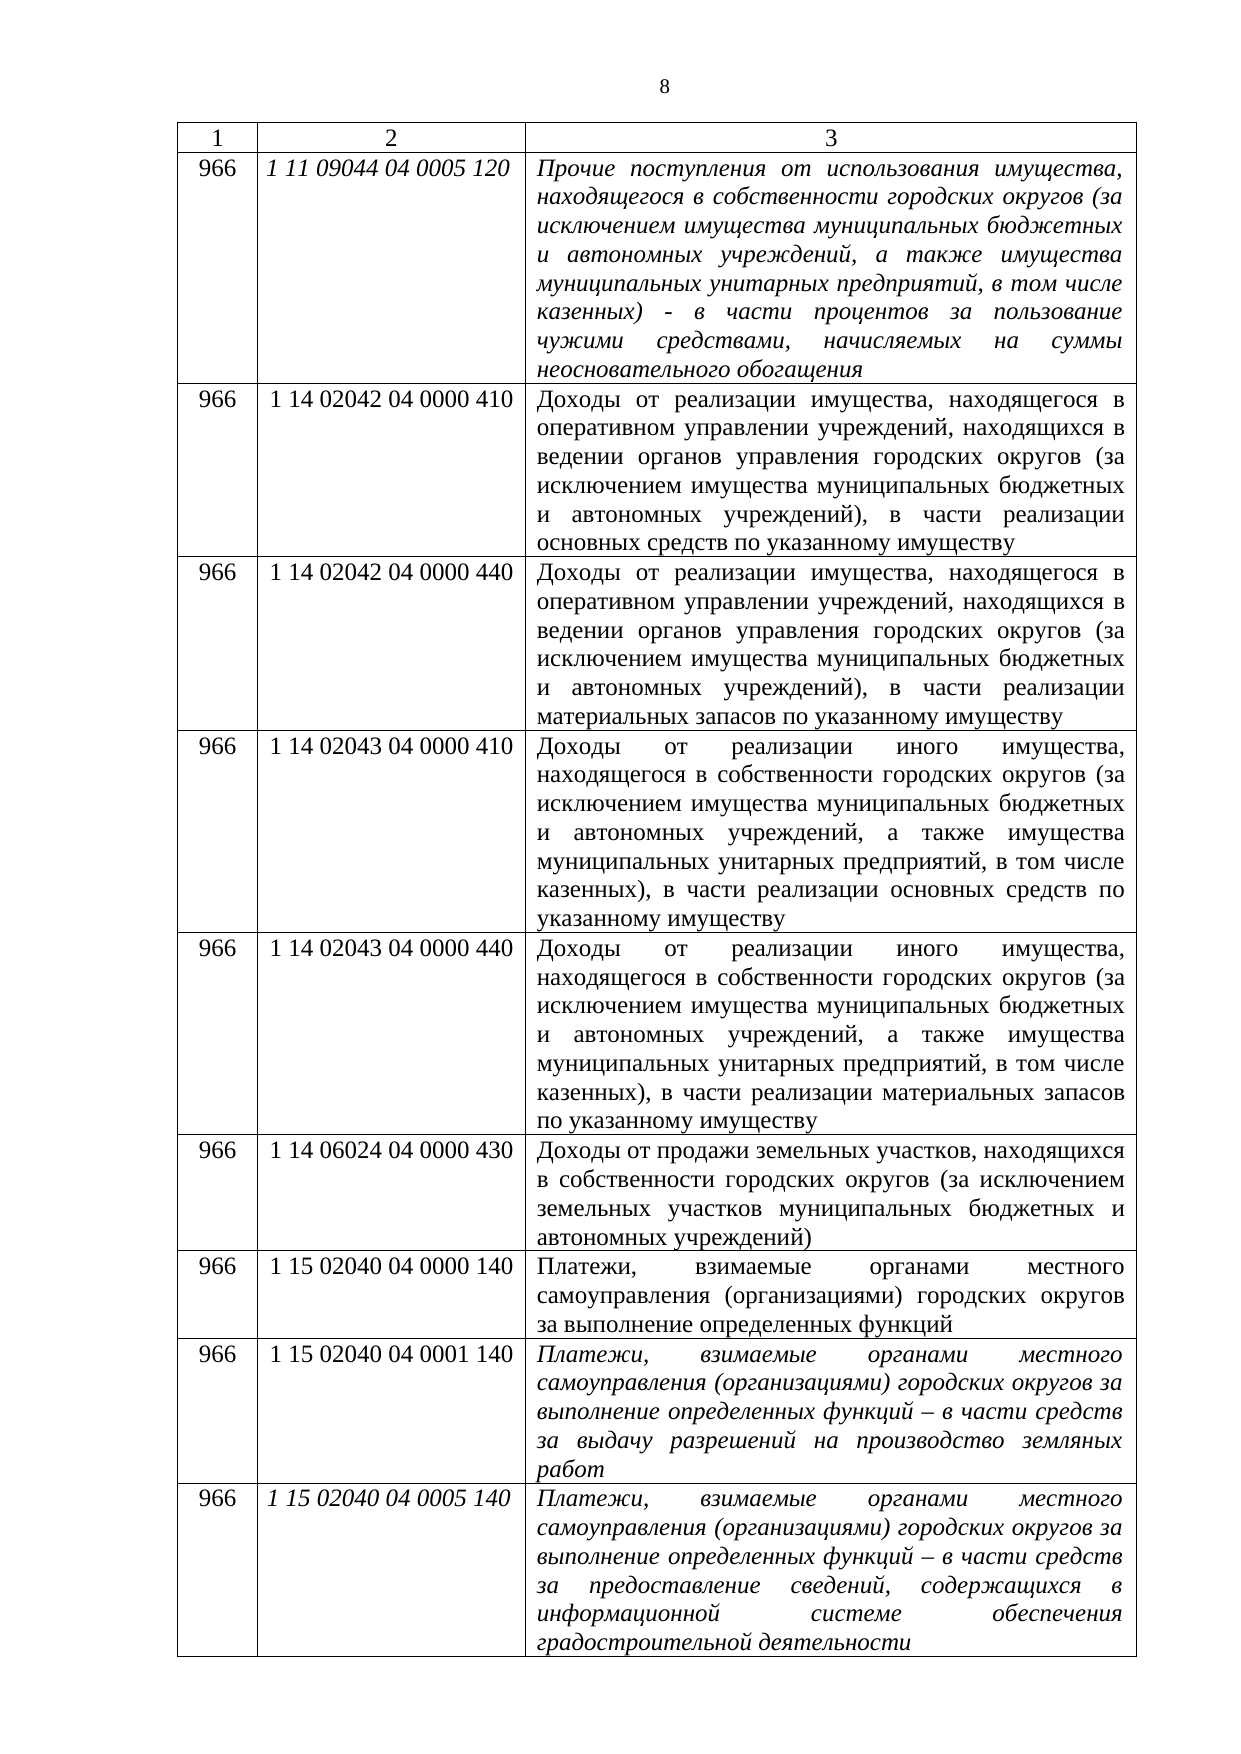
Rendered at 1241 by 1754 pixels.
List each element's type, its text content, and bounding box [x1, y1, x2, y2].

table_cell 1 11 09044 04 0005 120 [258, 153, 525, 383]
table_cell Платежи, взимаемые органами местного самоуправления (организациями) городских округов за выполнение определенных функций – в части средств за предоставление сведений, содержащихся в информационной системе обеспечения градостроительной деятельности [526, 1484, 1136, 1656]
table_cell Доходы от реализации имущества, находящегося в оперативном управлении учреждений, находящихся в ведении органов управления городских округов (за исключением имущества муниципальных бюджетных и автономных учреждений), в части реализации материальных запасов по указанному имуществу [526, 557, 1136, 730]
table_cell [1137, 383, 1187, 556]
table_cell Доходы от продажи земельных участков, находящихся в собственности городских округов (за исключением земельных участков муниципальных бюджетных и автономных учреждений) [526, 1135, 1136, 1250]
table_cell 966 [178, 384, 257, 556]
table_header 3 [526, 123, 1136, 152]
table_cell 966 [178, 1339, 257, 1482]
table_cell [1137, 1134, 1187, 1250]
table_cell 966 [178, 1135, 257, 1250]
table_cell 1 14 02042 04 0000 410 [258, 384, 525, 556]
table_header [1137, 122, 1187, 152]
table_cell [1137, 556, 1187, 730]
table_cell 1 15 02040 04 0005 140 [258, 1484, 525, 1656]
table_cell 1 14 06024 04 0000 430 [258, 1135, 525, 1250]
table_cell [1137, 152, 1187, 383]
table_cell 1 14 02043 04 0000 410 [258, 731, 525, 932]
table_cell 1 14 02043 04 0000 440 [258, 933, 525, 1134]
table_cell 966 [178, 1251, 257, 1338]
table_cell 1 15 02040 04 0001 140 [258, 1339, 525, 1482]
table_header 1 [178, 123, 257, 152]
table_cell 1 14 02042 04 0000 440 [258, 557, 525, 730]
table_cell Платежи, взимаемые органами местного самоуправления (организациями) городских округов за выполнение определенных функций – в части средств за выдачу разрешений на производство земляных работ [526, 1339, 1136, 1482]
table_cell Платежи, взимаемые органами местного самоуправления (организациями) городских округов за выполнение определенных функций [526, 1251, 1136, 1338]
table_cell Прочие поступления от использования имущества, находящегося в собственности городских округов (за исключением имущества муниципальных бюджетных и автономных учреждений, а также имущества муниципальных унитарных предприятий, в том числе казенных) - в части процентов за пользование чужими средствами, начисляемых на суммы неосновательного обогащения [526, 153, 1136, 383]
table_cell 966 [178, 1484, 257, 1656]
table_header 2 [258, 123, 525, 152]
table_cell 1 15 02040 04 0000 140 [258, 1251, 525, 1338]
table_cell 966 [178, 153, 257, 383]
table_cell [1137, 1338, 1187, 1482]
table_cell Доходы от реализации иного имущества, находящегося в собственности городских округов (за исключением имущества муниципальных бюджетных и автономных учреждений, а также имущества муниципальных унитарных предприятий, в том числе казенных), в части реализации материальных запасов по указанному имуществу [526, 933, 1136, 1134]
table_cell 966 [178, 557, 257, 730]
table_cell 966 [178, 933, 257, 1134]
table_cell [1137, 932, 1187, 1134]
table_cell [1137, 730, 1187, 932]
table_cell 966 [178, 731, 257, 932]
table_cell [1137, 1250, 1187, 1338]
table_cell Доходы от реализации иного имущества, находящегося в собственности городских округов (за исключением имущества муниципальных бюджетных и автономных учреждений, а также имущества муниципальных унитарных предприятий, в том числе казенных), в части реализации основных средств по указанному имуществу [526, 731, 1136, 932]
table_cell Доходы от реализации имущества, находящегося в оперативном управлении учреждений, находящихся в ведении органов управления городских округов (за исключением имущества муниципальных бюджетных и автономных учреждений), в части реализации основных средств по указанному имуществу [526, 384, 1136, 556]
table_cell [1137, 1483, 1187, 1656]
